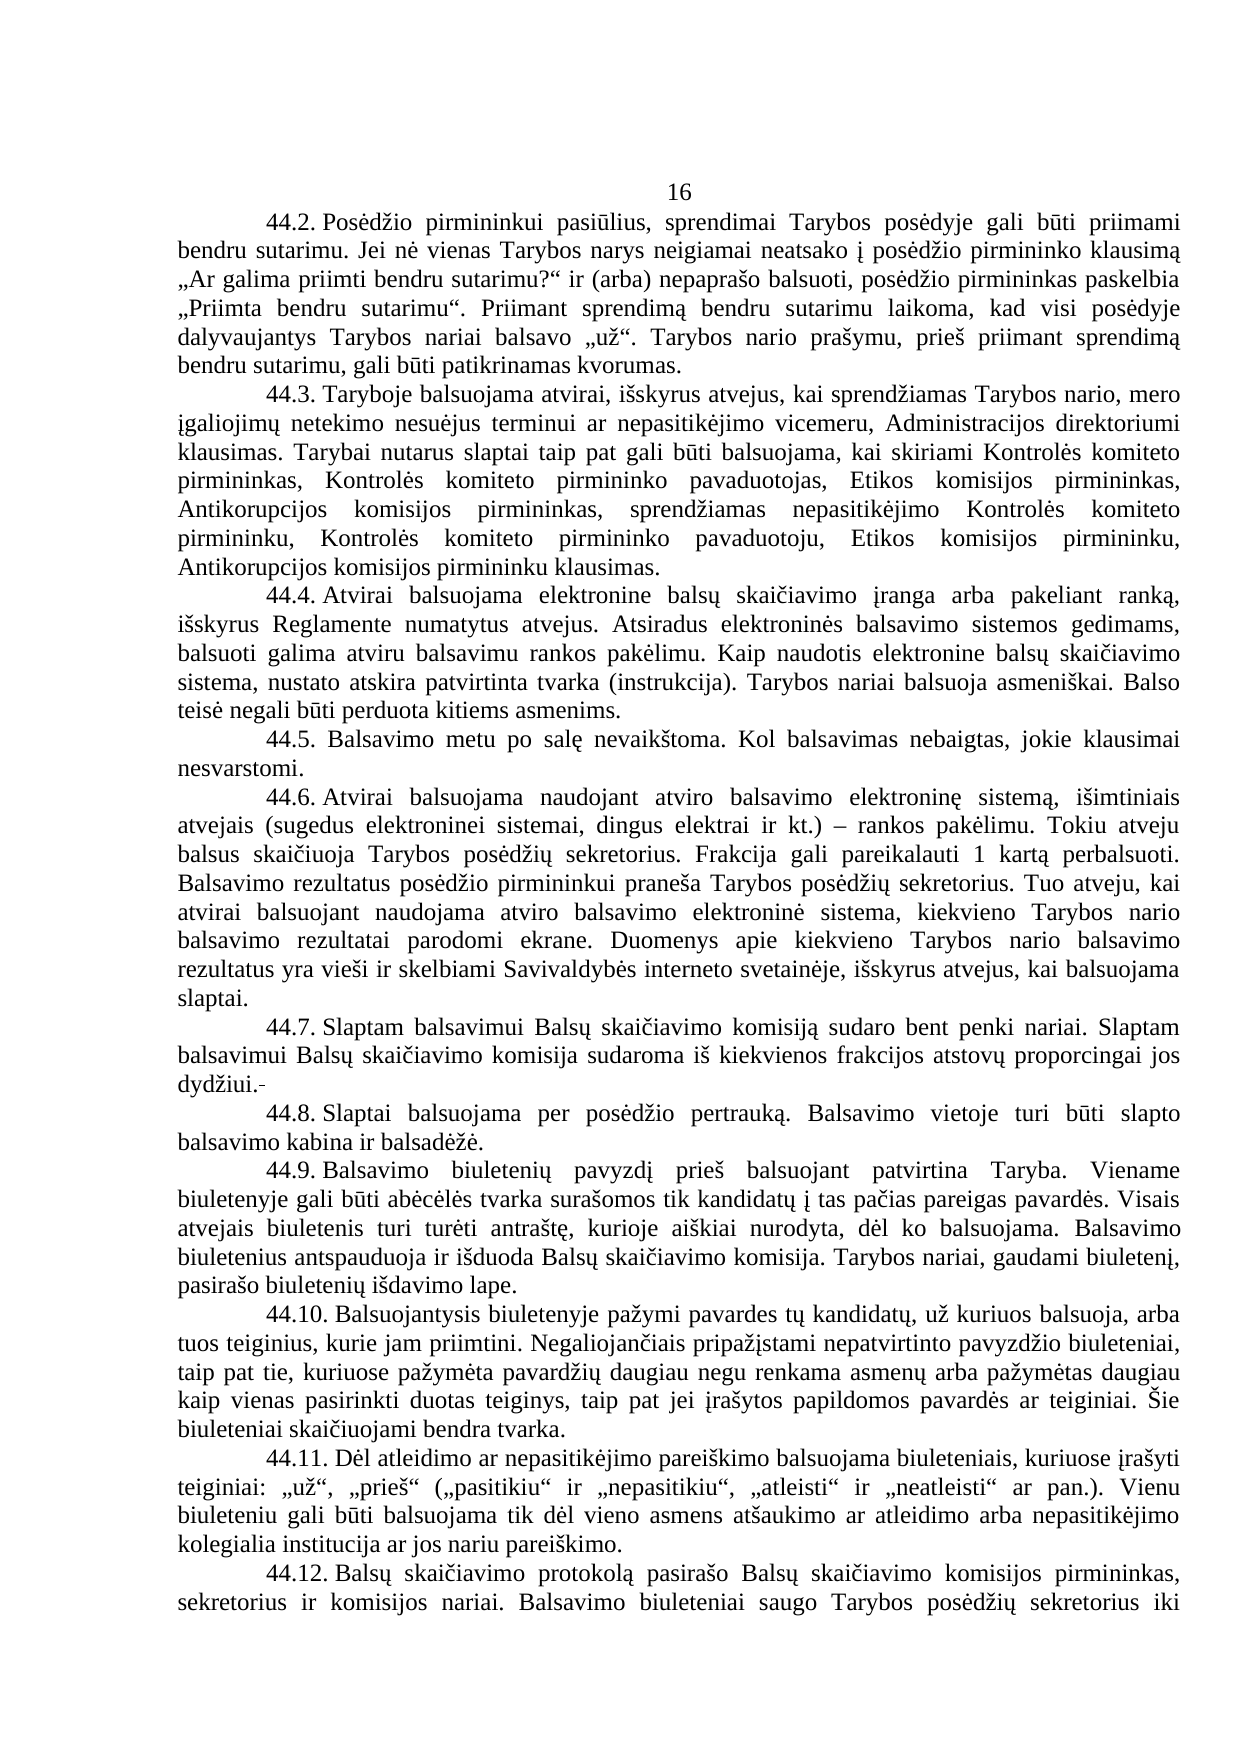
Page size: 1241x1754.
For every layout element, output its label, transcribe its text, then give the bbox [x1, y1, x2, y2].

text 44.5. Balsavimo metu po salę nevaikštoma. Kol balsavimas nebaigtas, jokie klausimai nesvarstomi. [177, 724, 1181, 782]
text 44.6. Atvirai balsuojama naudojant atviro balsavimo elektroninę sistemą, išimtiniais atvejais (sugedus elektroninei sistemai, dingus elektrai ir kt.) – rankos pakėlimu. Tokiu atveju balsus skaičiuoja Tarybos posėdžių sekretorius. Frakcija gali pareikalauti 1 kartą perbalsuoti. Balsavimo rezultatus posėdžio pirmininkui praneša Tarybos posėdžių sekretorius. Tuo atveju, kai atvirai balsuojant naudojama atviro balsavimo elektroninė sistema, kiekvieno Tarybos nario balsavimo rezultatai parodomi ekrane. Duomenys apie kiekvieno Tarybos nario balsavimo rezultatus yra vieši ir skelbiami Savivaldybės interneto svetainėje, išskyrus atvejus, kai balsuojama slaptai. [177, 782, 1181, 1012]
text 44.12. Balsų skaičiavimo protokolą pasirašo Balsų skaičiavimo komisijos pirmininkas, sekretorius ir komisijos nariai. Balsavimo biuleteniai saugo Tarybos posėdžių sekretorius iki [177, 1558, 1181, 1615]
text 44.4. Atvirai balsuojama elektronine balsų skaičiavimo įranga arba pakeliant ranką, išskyrus Reglamente numatytus atvejus. Atsiradus elektroninės balsavimo sistemos gedimams, balsuoti galima atviru balsavimu rankos pakėlimu. Kaip naudotis elektronine balsų skaičiavimo sistema, nustato atskira patvirtinta tvarka (instrukcija). Tarybos nariai balsuoja asmeniškai. Balso teisė negali būti perduota kitiems asmenims. [177, 580, 1181, 724]
text 44.7. Slaptam balsavimui Balsų skaičiavimo komisiją sudaro bent penki nariai. Slaptam balsavimui Balsų skaičiavimo komisija sudaroma iš kiekvienos frakcijos atstovų proporcingai jos dydžiui. [177, 1012, 1181, 1098]
text 44.8. Slaptai balsuojama per posėdžio pertrauką. Balsavimo vietoje turi būti slapto balsavimo kabina ir balsadėžė. [177, 1098, 1181, 1155]
text 44.9. Balsavimo biuletenių pavyzdį prieš balsuojant patvirtina Taryba. Viename biuletenyje gali būti abėcėlės tvarka surašomos tik kandidatų į tas pačias pareigas pavardės. Visais atvejais biuletenis turi turėti antraštę, kurioje aiškiai nurodyta, dėl ko balsuojama. Balsavimo biuletenius antspauduoja ir išduoda Balsų skaičiavimo komisija. Tarybos nariai, gaudami biuletenį, pasirašo biuletenių išdavimo lape. [177, 1155, 1181, 1299]
text 44.10. Balsuojantysis biuletenyje pažymi pavardes tų kandidatų, už kuriuos balsuoja, arba tuos teiginius, kurie jam priimtini. Negaliojančiais pripažįstami nepatvirtinto pavyzdžio biuleteniai, taip pat tie, kuriuose pažymėta pavardžių daugiau negu renkama asmenų arba pažymėtas daugiau kaip vienas pasirinkti duotas teiginys, taip pat jei įrašytos papildomos pavardės ar teiginiai. Šie biuleteniai skaičiuojami bendra tvarka. [177, 1299, 1181, 1443]
text 44.11. Dėl atleidimo ar nepasitikėjimo pareiškimo balsuojama biuleteniais, kuriuose įrašyti teiginiai: „už“, „prieš“ („pasitikiu“ ir „nepasitikiu“, „atleisti“ ir „neatleisti“ ar pan.). Vienu biuleteniu gali būti balsuojama tik dėl vieno asmens atšaukimo ar atleidimo arba nepasitikėjimo kolegialia institucija ar jos nariu pareiškimo. [177, 1443, 1181, 1558]
text 44.3. Taryboje balsuojama atvirai, išskyrus atvejus, kai sprendžiamas Tarybos nario, mero įgaliojimų netekimo nesuėjus terminui ar nepasitikėjimo vicemeru, Administracijos direktoriumi klausimas. Tarybai nutarus slaptai taip pat gali būti balsuojama, kai skiriami Kontrolės komiteto pirmininkas, Kontrolės komiteto pirmininko pavaduotojas, Etikos komisijos pirmininkas, Antikorupcijos komisijos pirmininkas, sprendžiamas nepasitikėjimo Kontrolės komiteto pirmininku, Kontrolės komiteto pirmininko pavaduotoju, Etikos komisijos pirmininku, Antikorupcijos komisijos pirmininku klausimas. [177, 379, 1181, 580]
text 44.2. Posėdžio pirmininkui pasiūlius, sprendimai Tarybos posėdyje gali būti priimami bendru sutarimu. Jei nė vienas Tarybos narys neigiamai neatsako į posėdžio pirmininko klausimą „Ar galima priimti bendru sutarimu?“ ir (arba) nepaprašo balsuoti, posėdžio pirmininkas paskelbia „Priimta bendru sutarimu“. Priimant sprendimą bendru sutarimu laikoma, kad visi posėdyje dalyvaujantys Tarybos nariai balsavo „už“. Tarybos nario prašymu, prieš priimant sprendimą bendru sutarimu, gali būti patikrinamas kvorumas. [177, 207, 1181, 379]
